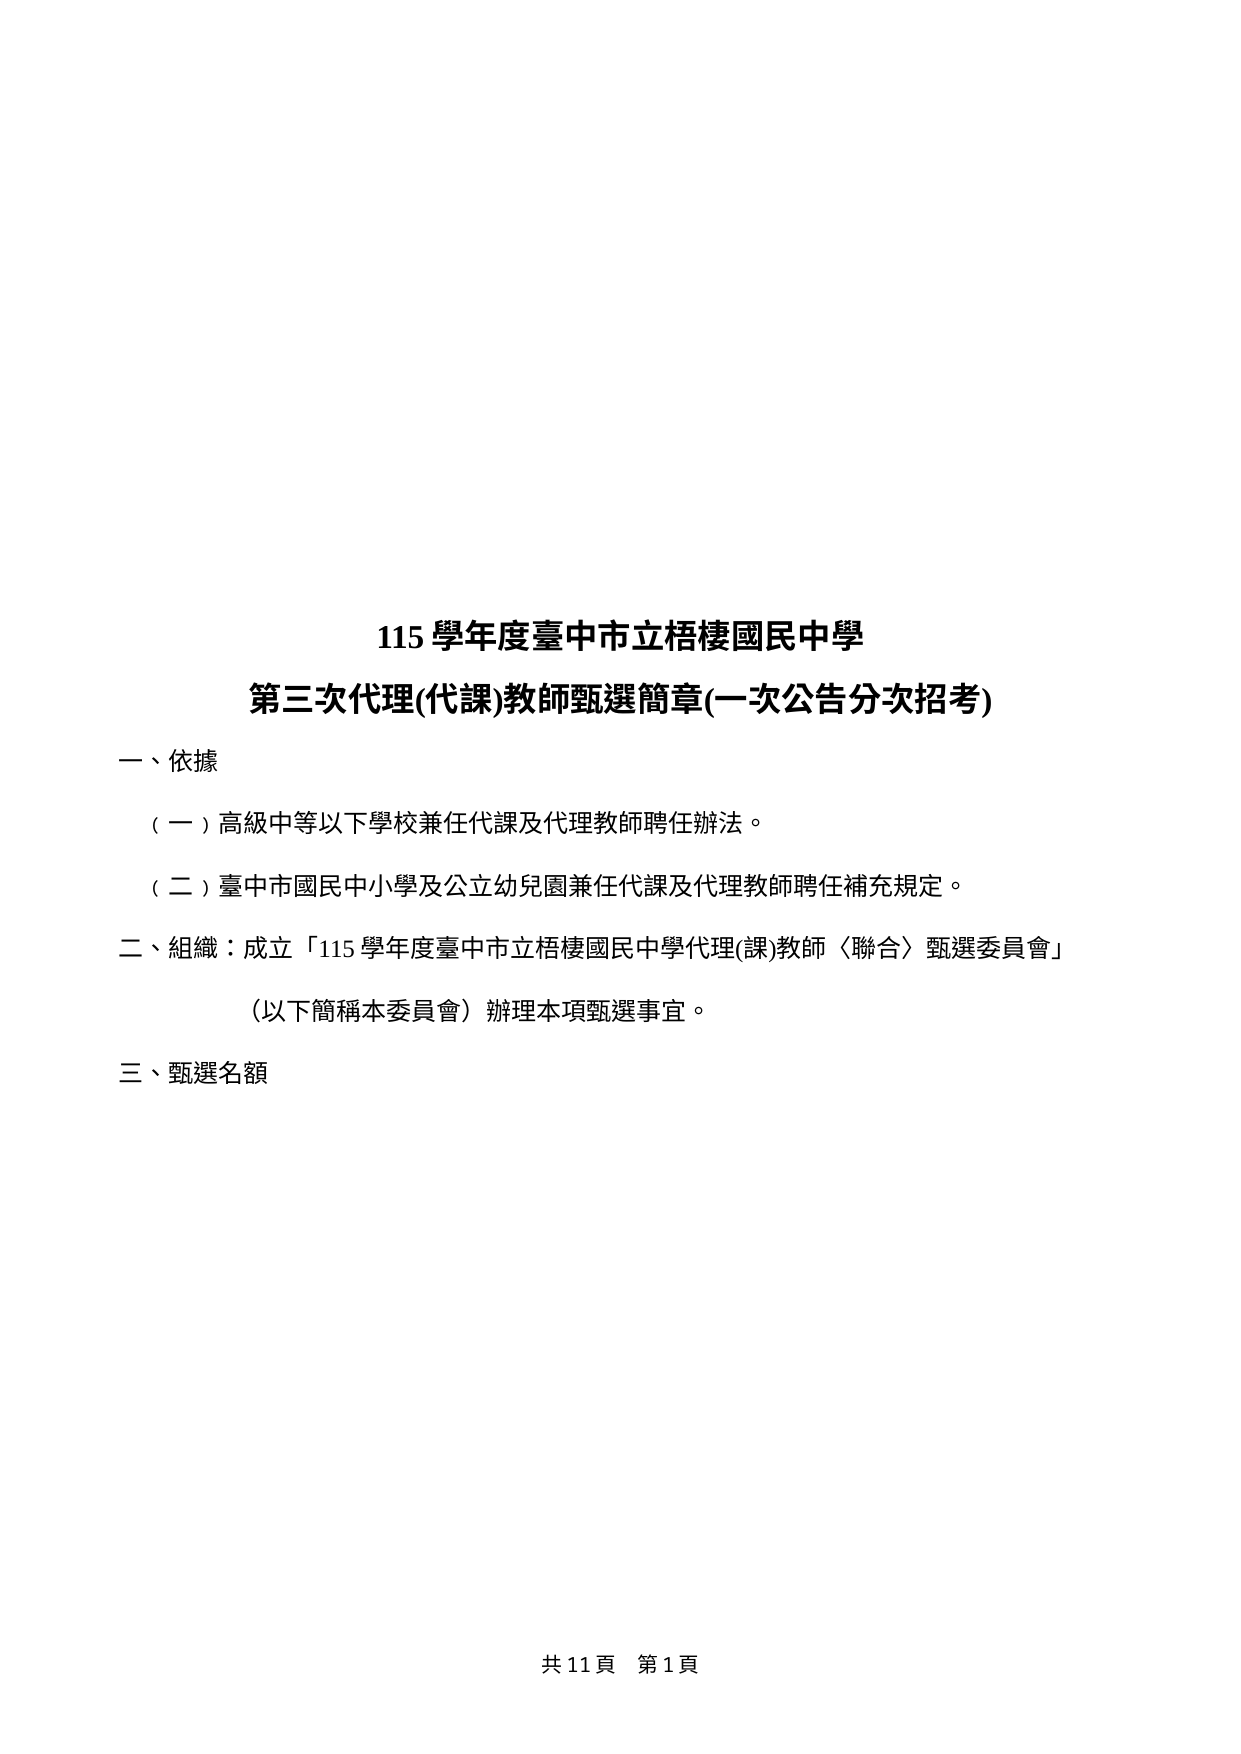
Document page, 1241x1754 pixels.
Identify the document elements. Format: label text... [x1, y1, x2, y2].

text 第三次代理(代課)教師甄選簡章(一次公告分次招考) [118, 655, 1122, 718]
text ﹙二﹚臺中市國民中小學及公立幼兒園兼任代課及代理教師聘任補充規定。 [143, 843, 1122, 905]
text 三、甄選名額 [118, 1030, 1122, 1093]
text 115學年度臺中市立梧棲國民中學 [118, 593, 1122, 655]
text ﹙一﹚高級中等以下學校兼任代課及代理教師聘任辦法。 [143, 780, 1122, 843]
text 二、組織：成立「115學年度臺中市立梧棲國民中學代理(課)教師〈聯合〉甄選委員會」（以下簡稱本委員會）辦理本項甄選事宜。 [118, 905, 1122, 1030]
text 一、依據 [118, 718, 1122, 780]
